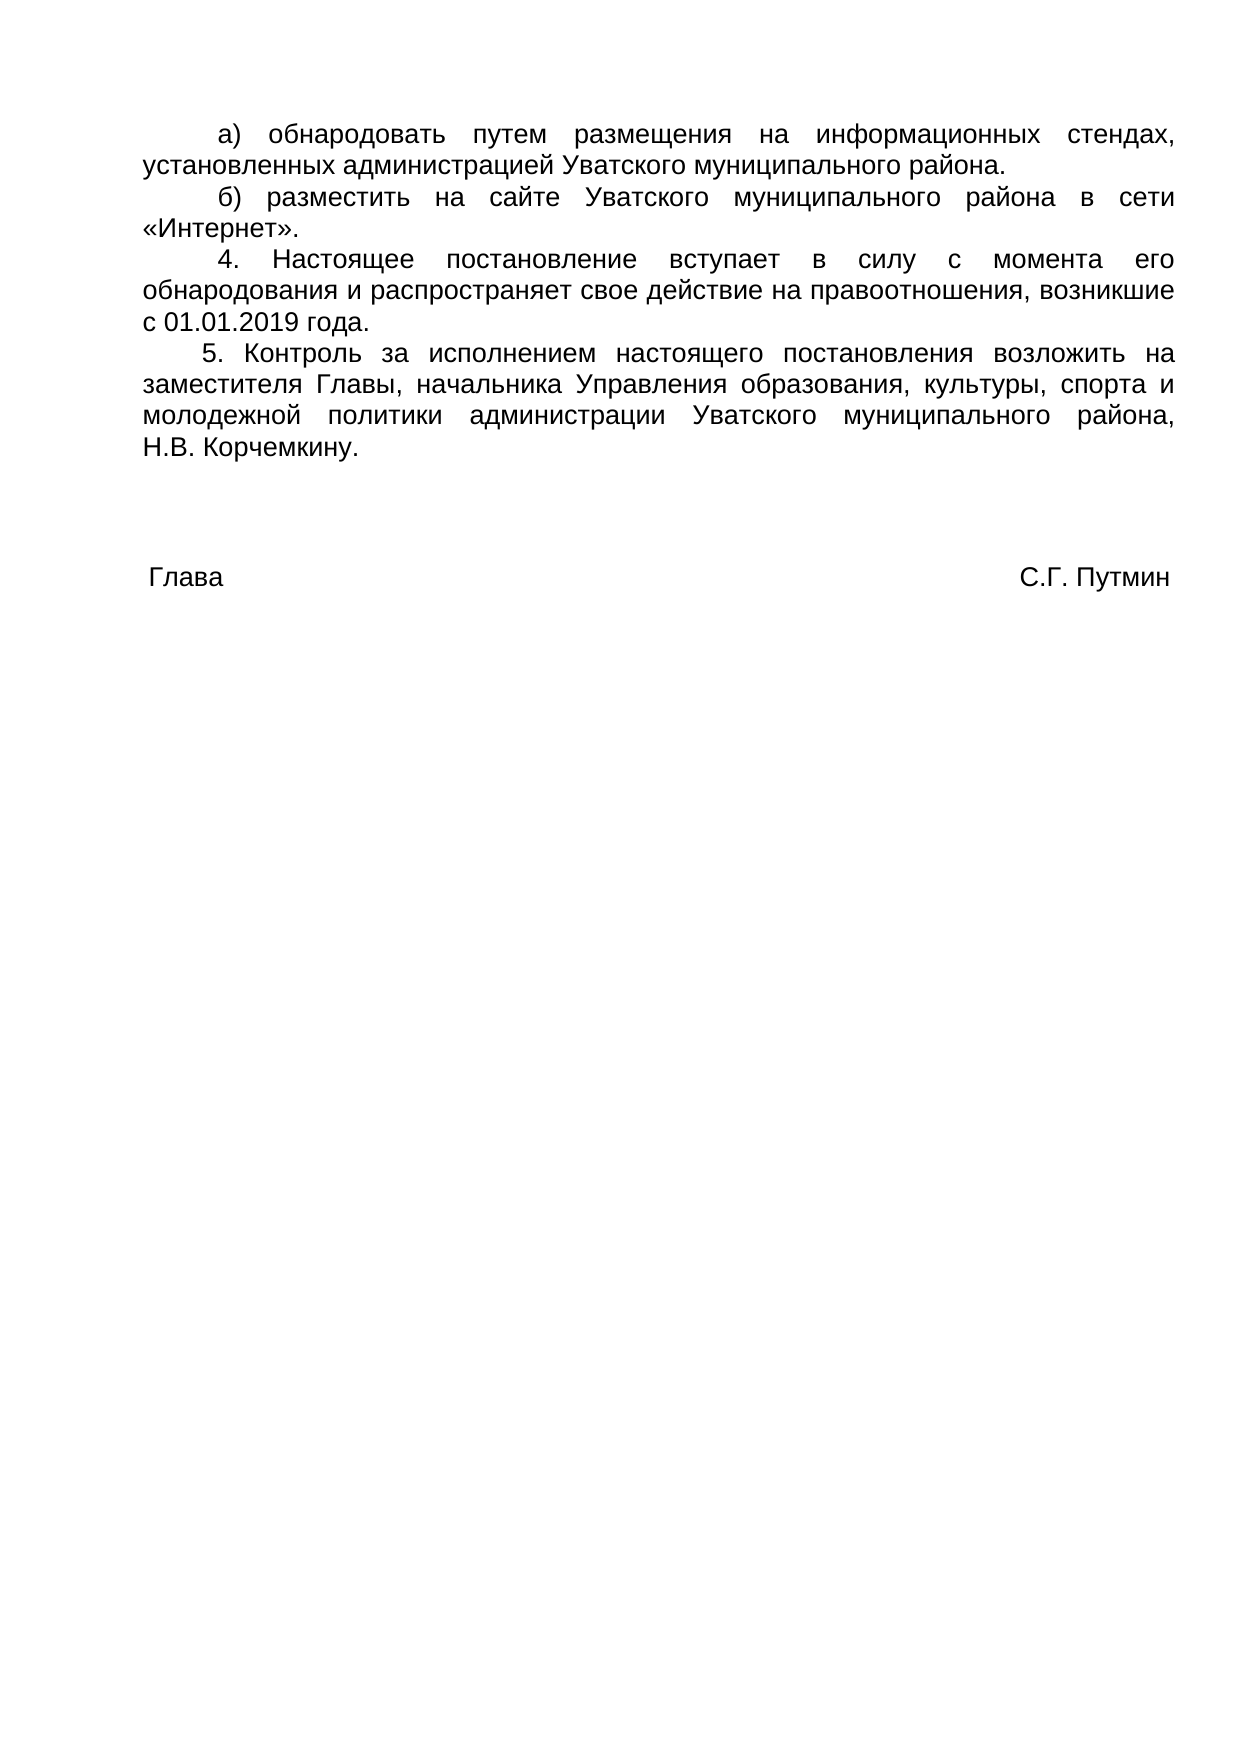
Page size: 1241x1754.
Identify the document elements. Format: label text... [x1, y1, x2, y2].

text а) обнародовать путем размещения на информационных стендах, установленных администрацией Уватского муниципального района. [142, 118, 1176, 181]
table_header Глава [143, 556, 659, 598]
text 4. Настоящее постановление вступает в силу с момента его обнародования и распространяет свое действие на правоотношения, возникшие с 01.01.2019 года. [142, 243, 1176, 337]
text 5. Контроль за исполнением настоящего постановления возложить на заместителя Главы, начальника Управления образования, культуры, спорта и молодежной политики администрации Уватского муниципального района, Н.В. Корчемкину. [142, 337, 1176, 462]
table_header С.Г. Путмин [659, 556, 1176, 598]
text б) разместить на сайте Уватского муниципального района в сети «Интернет». [142, 181, 1176, 243]
